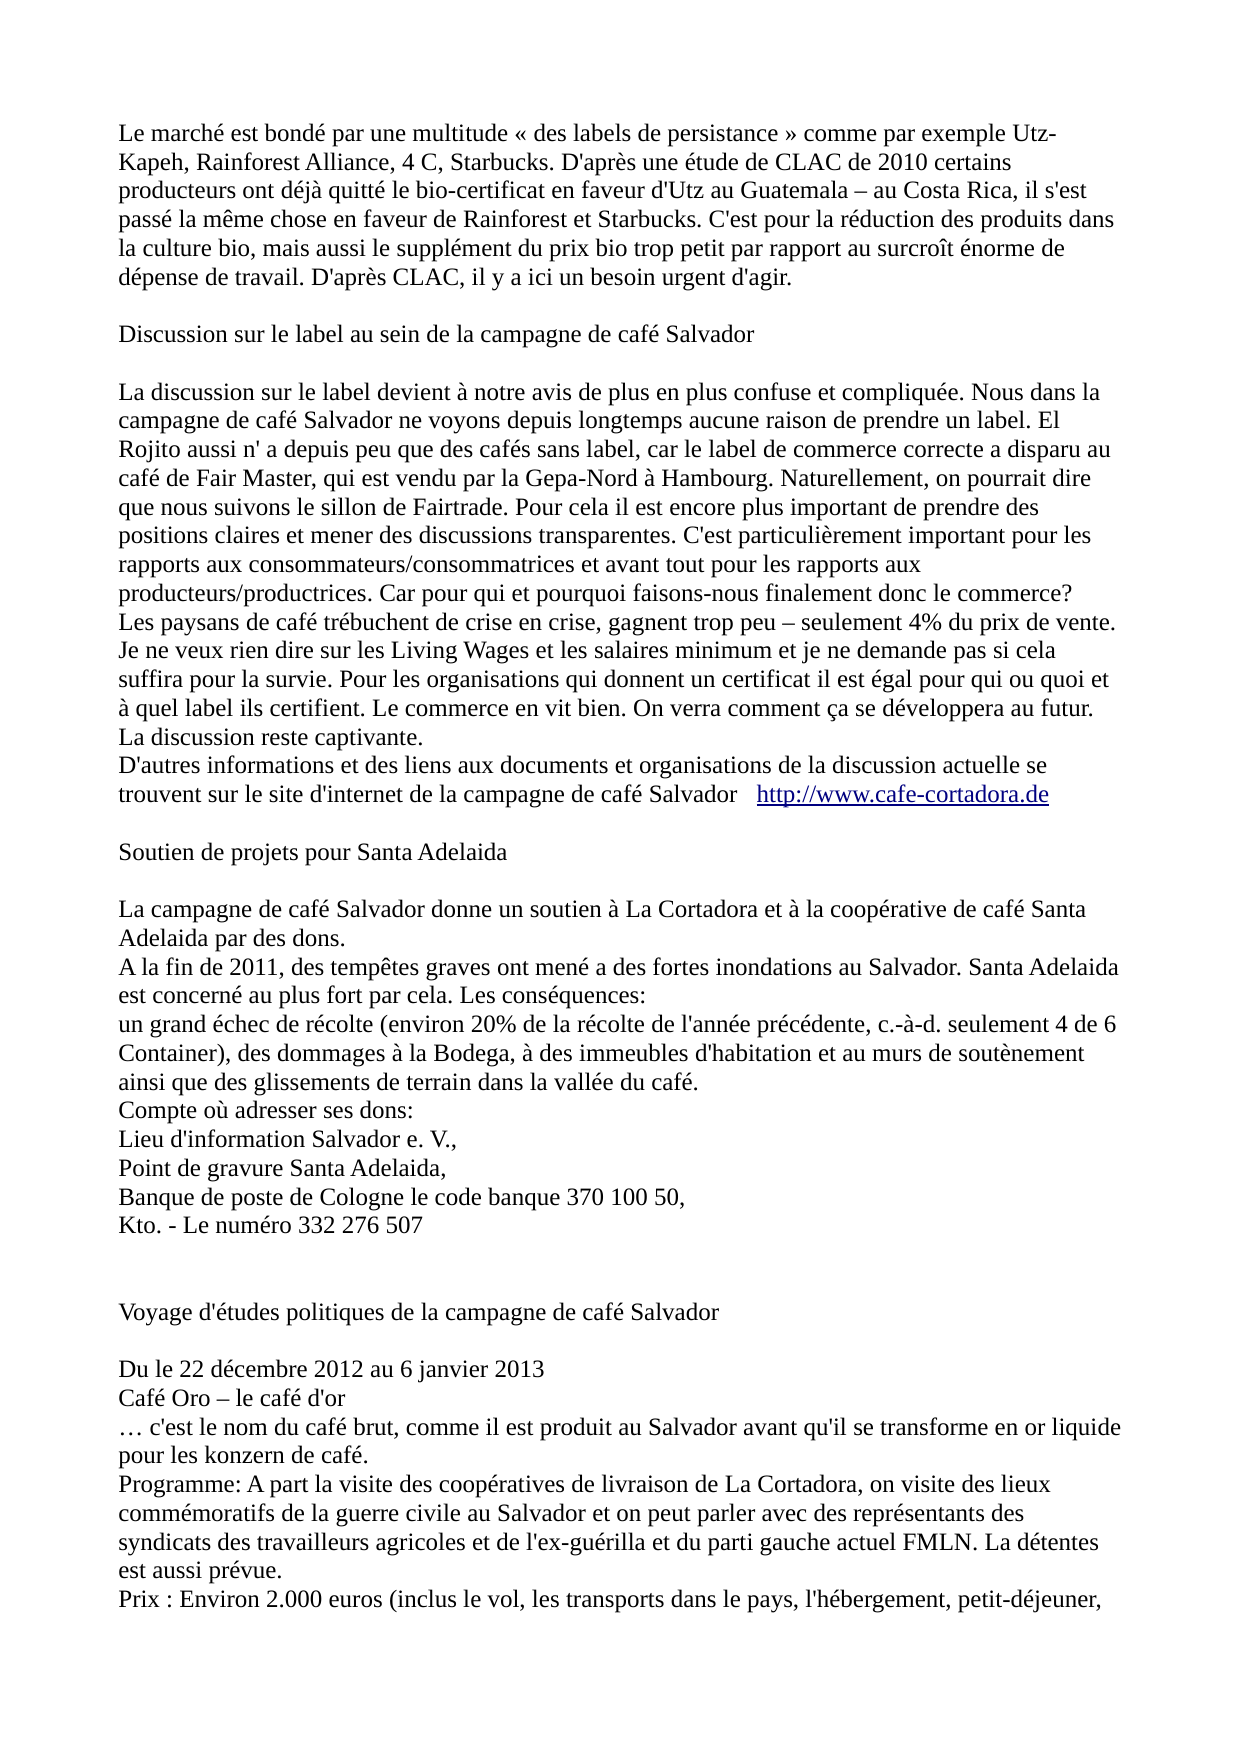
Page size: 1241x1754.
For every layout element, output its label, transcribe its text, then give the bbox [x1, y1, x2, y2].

text Soutien de projets pour Santa Adelaida [118, 837, 1122, 866]
text Discussion sur le label au sein de la campagne de café Salvador [118, 319, 1122, 348]
text Prix : Environ 2.000 euros (inclus le vol, les transports dans le pays, l'hébergement, petit-déjeuner, [118, 1584, 1122, 1613]
text … c'est le nom du café brut, comme il est produit au Salvador avant qu'il se transforme en or liquide pour les konzern de café. [118, 1412, 1122, 1469]
text Banque de poste de Cologne le code banque 370 100 50, [118, 1182, 1122, 1211]
text Café Oro – le café d'or [118, 1383, 1122, 1412]
text Lieu d'information Salvador e. V., [118, 1124, 1122, 1153]
text Le marché est bondé par une multitude « des labels de persistance » comme par exemple Utz-Kapeh, Rainforest Alliance, 4 C, Starbucks. D'après une étude de CLAC de 2010 certains producteurs ont déjà quitté le bio-certificat en faveur d'Utz au Guatemala – au Costa Rica, il s'est passé la même chose en faveur de Rainforest et Starbucks. C'est pour la réduction des produits dans la culture bio, mais aussi le supplément du prix bio trop petit par rapport au surcroît énorme de dépense de travail. D'après CLAC, il y a ici un besoin urgent d'agir. [118, 118, 1122, 291]
text Voyage d'études politiques de la campagne de café Salvador [118, 1297, 1122, 1326]
text La campagne de café Salvador donne un soutien à La Cortadora et à la coopérative de café Santa Adelaida par des dons. [118, 894, 1122, 952]
text un grand échec de récolte (environ 20% de la récolte de l'année précédente, c.-à-d. seulement 4 de 6 Container), des dommages à la Bodega, à des immeubles d'habitation et au murs de soutènement ainsi que des glissements de terrain dans la vallée du café. [118, 1009, 1122, 1096]
text Compte où adresser ses dons: [118, 1096, 1122, 1124]
text Les paysans de café trébuchent de crise en crise, gagnent trop peu – seulement 4% du prix de vente. Je ne veux rien dire sur les Living Wages et les salaires minimum et je ne demande pas si cela suffira pour la survie. Pour les organisations qui donnent un certificat il est égal pour qui ou quoi et à quel label ils certifient. Le commerce en vit bien. On verra comment ça se développera au futur. La discussion reste captivante. [118, 607, 1122, 751]
text Kto. - Le numéro 332 276 507 [118, 1211, 1122, 1239]
text Point de gravure Santa Adelaida, [118, 1153, 1122, 1182]
text Programme: A part la visite des coopératives de livraison de La Cortadora, on visite des lieux commémoratifs de la guerre civile au Salvador et on peut parler avec des représentants des syndicats des travailleurs agricoles et de l'ex-guérilla et du parti gauche actuel FMLN. La détentes est aussi prévue. [118, 1469, 1122, 1584]
text La discussion sur le label devient à notre avis de plus en plus confuse et compliquée. Nous dans la campagne de café Salvador ne voyons depuis longtemps aucune raison de prendre un label. El Rojito aussi n' a depuis peu que des cafés sans label, car le label de commerce correcte a disparu au café de Fair Master, qui est vendu par la Gepa-Nord à Hambourg. Naturellement, on pourrait dire que nous suivons le sillon de Fairtrade. Pour cela il est encore plus important de prendre des positions claires et mener des discussions transparentes. C'est particulièrement important pour les rapports aux consommateurs/consommatrices et avant tout pour les rapports aux producteurs/productrices. Car pour qui et pourquoi faisons-nous finalement donc le commerce? [118, 377, 1122, 607]
text A la fin de 2011, des tempêtes graves ont mené a des fortes inondations au Salvador. Santa Adelaida est concerné au plus fort par cela. Les conséquences: [118, 952, 1122, 1009]
text Du le 22 décembre 2012 au 6 janvier 2013 [118, 1354, 1122, 1383]
text D'autres informations et des liens aux documents et organisations de la discussion actuelle se trouvent sur le site d'internet de la campagne de café Salvador http://www.cafe-cortadora.de [118, 751, 1122, 808]
